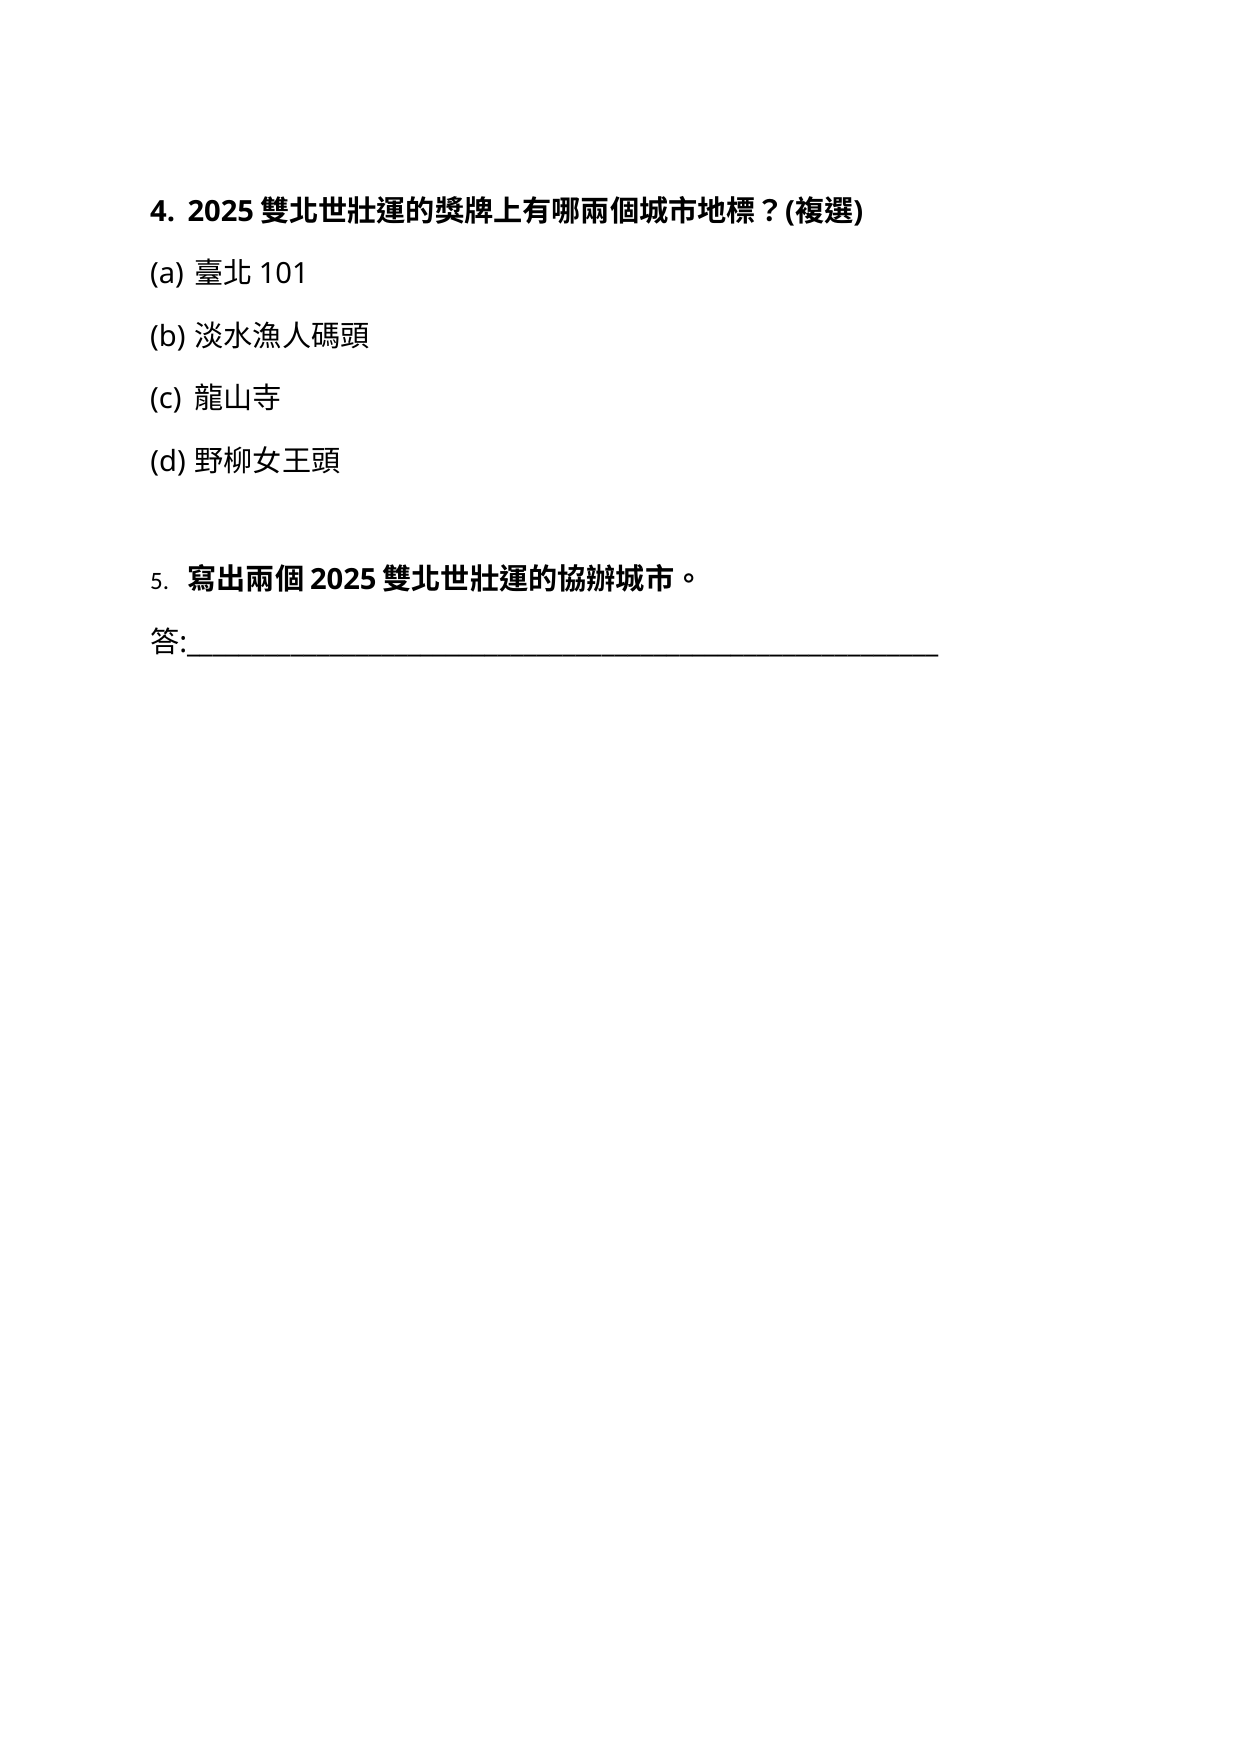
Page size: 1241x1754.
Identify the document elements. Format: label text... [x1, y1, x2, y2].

list 龍山寺 [150, 354, 1090, 417]
list 寫出兩個2025雙北世壯運的協辦城市。 [150, 536, 1090, 598]
list 淡水漁人碼頭 [150, 292, 1090, 354]
list 野柳女王頭 [150, 417, 1090, 479]
text 答:__________________________________________________________ [150, 598, 1090, 661]
list 2025雙北世壯運的獎牌上有哪兩個城市地標？(複選) [150, 167, 1090, 229]
list 臺北101 [150, 229, 1090, 292]
